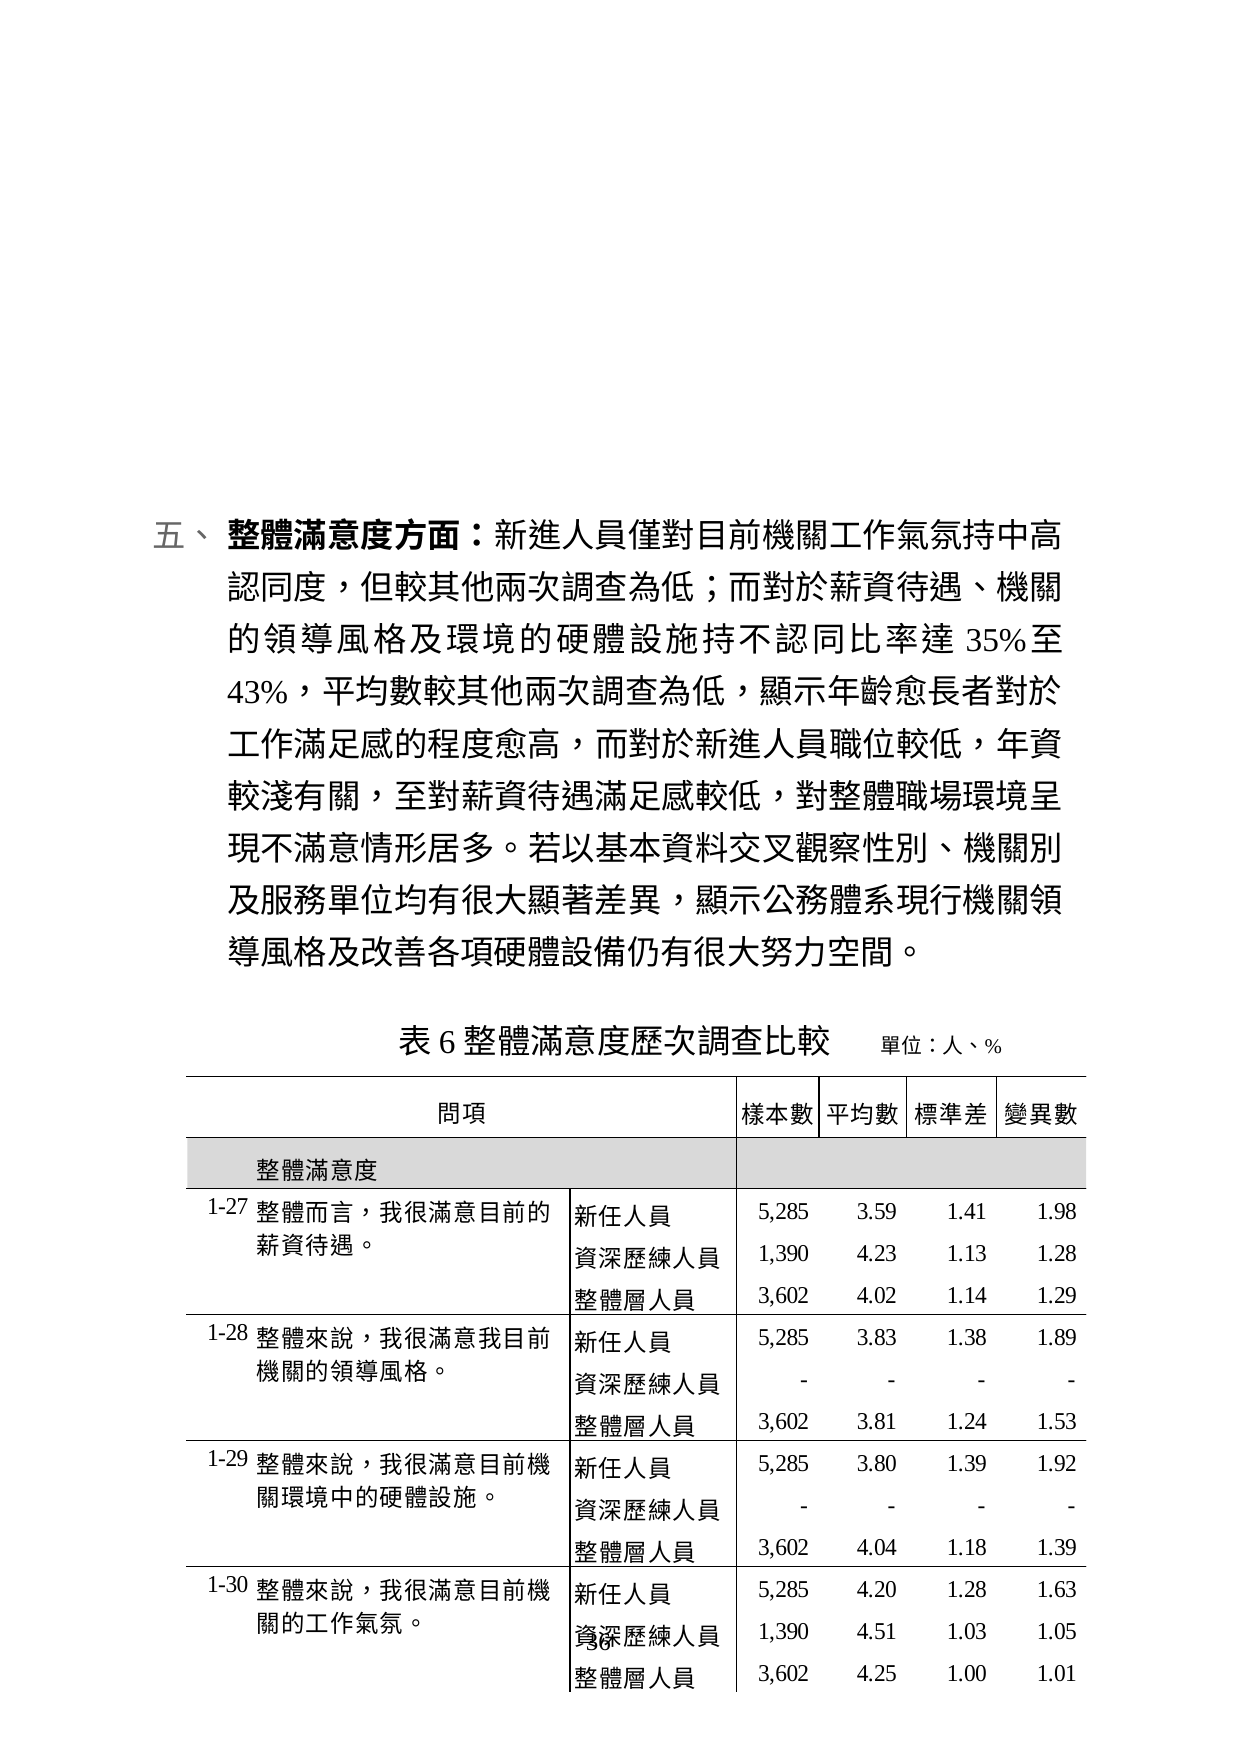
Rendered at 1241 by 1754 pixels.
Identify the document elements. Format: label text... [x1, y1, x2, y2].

list 整體滿意度方面：新進人員僅對目前機關工作氣氛持中高認同度，但較其他兩次調查為低；而對於薪資待遇、機關的領導風格及環境的硬體設施持不認同比率達35%至43%，平均數較其他兩次調查為低，顯示年齡愈長者對於工作滿足感的程度愈高，而對於新進人員職位較低，年資較淺有關，至對薪資待遇滿足感較低，對整體職場環境呈現不滿意情形居多。若以基本資料交叉觀察性別、機關別及服務單位均有很大顯著差異，顯示公務體系現行機關領導風格及改善各項硬體設備仍有很大努力空間。 [152, 506, 1063, 975]
text 表6 整體滿意度歷次調查比較 單位：人、% [133, 1012, 1063, 1064]
